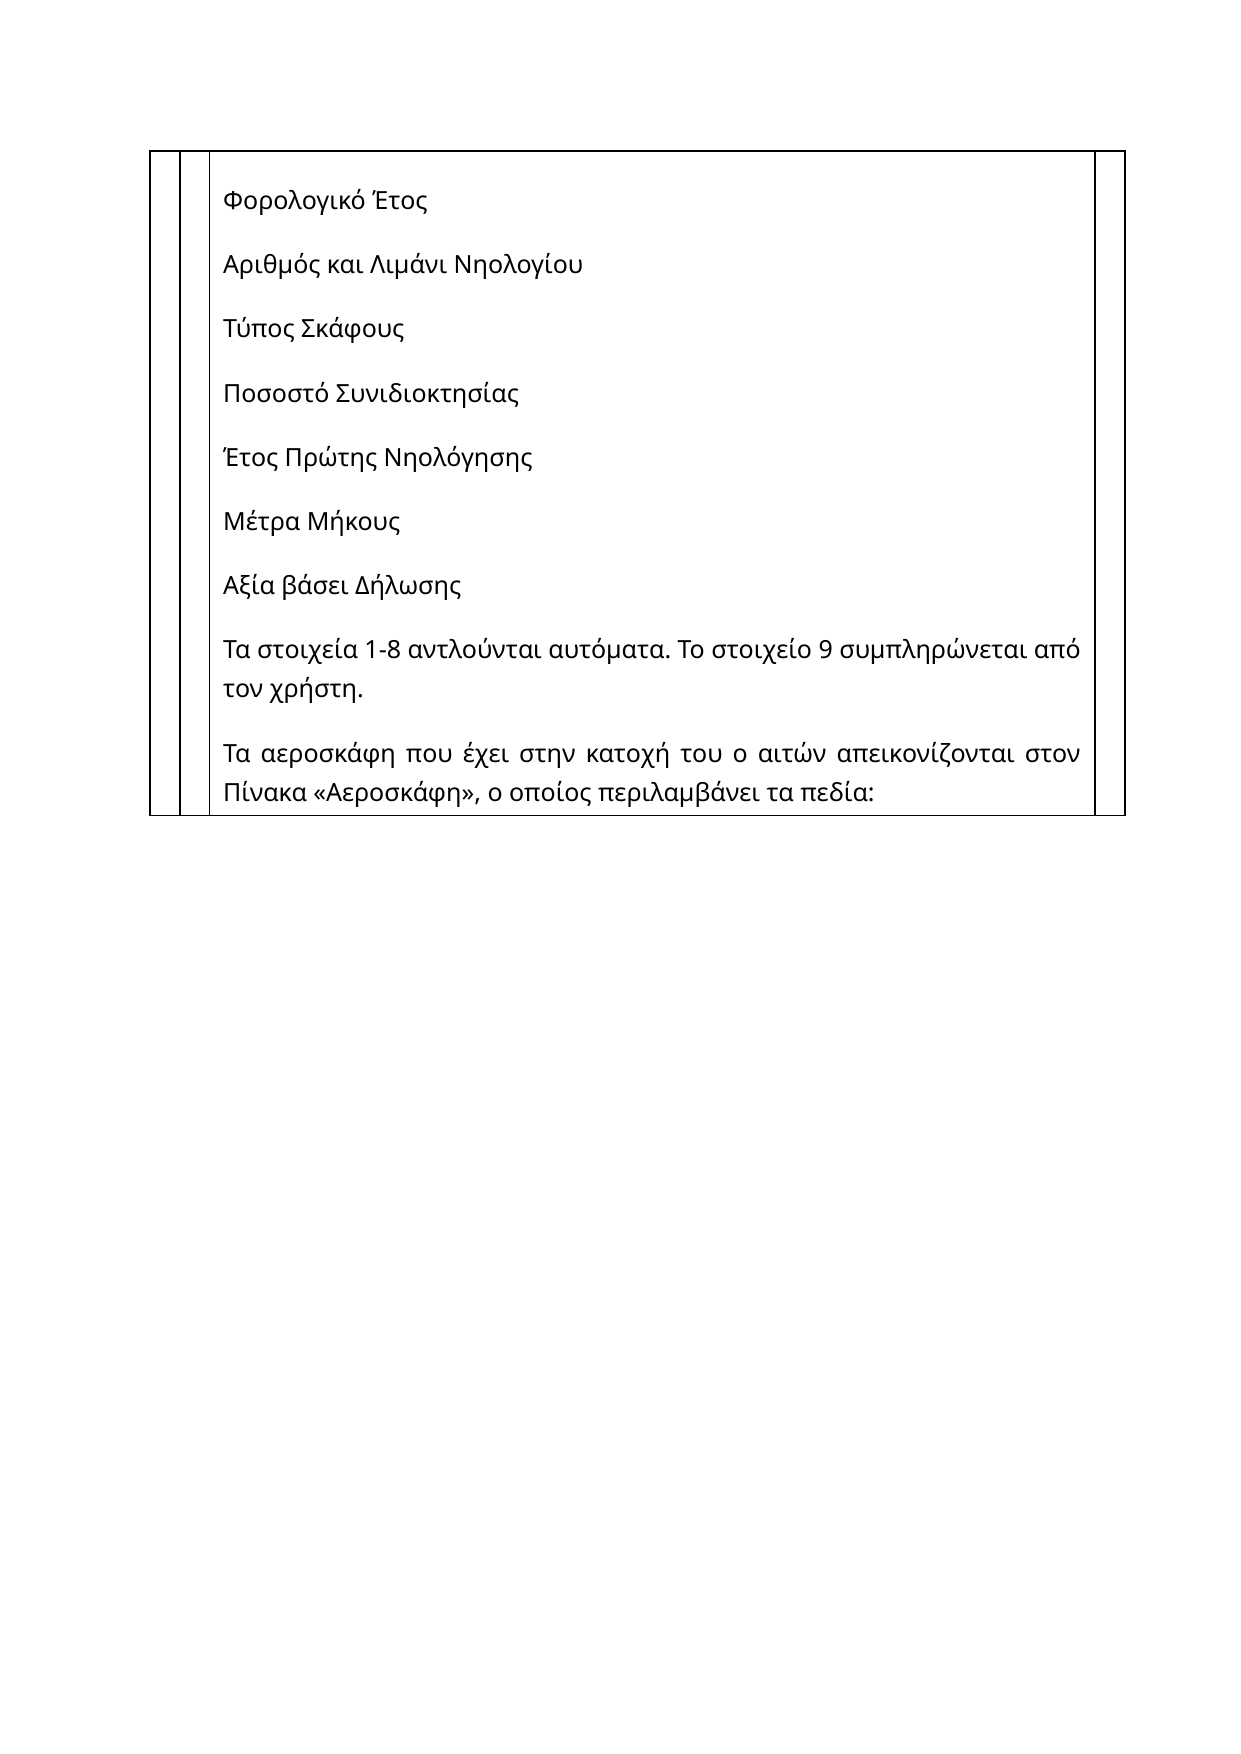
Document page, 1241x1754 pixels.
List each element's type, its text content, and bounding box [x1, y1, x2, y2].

table_header [181, 152, 209, 815]
table_header [151, 152, 179, 815]
table_header Φορολογικό Έτος Αριθμός και Λιμάνι Νηολογίου Τύπος Σκάφους Ποσοστό Συνιδιοκτησίας Έτος Πρώτης Νηολόγησης Μέτρα Μήκους Αξία βάσει Δήλωσης Τα στοιχεία 1-8 αντλούνται αυτόματα. Το στοιχείο 9 συμπληρώνεται από τον χρήστη. Τα αεροσκάφη που έχει στην κατοχή του ο αιτών απεικονίζονται στον Πίνακα «Αεροσκάφη», ο οποίος περιλαμβάνει τα πεδία: [210, 152, 1094, 815]
table_header [1096, 152, 1124, 815]
